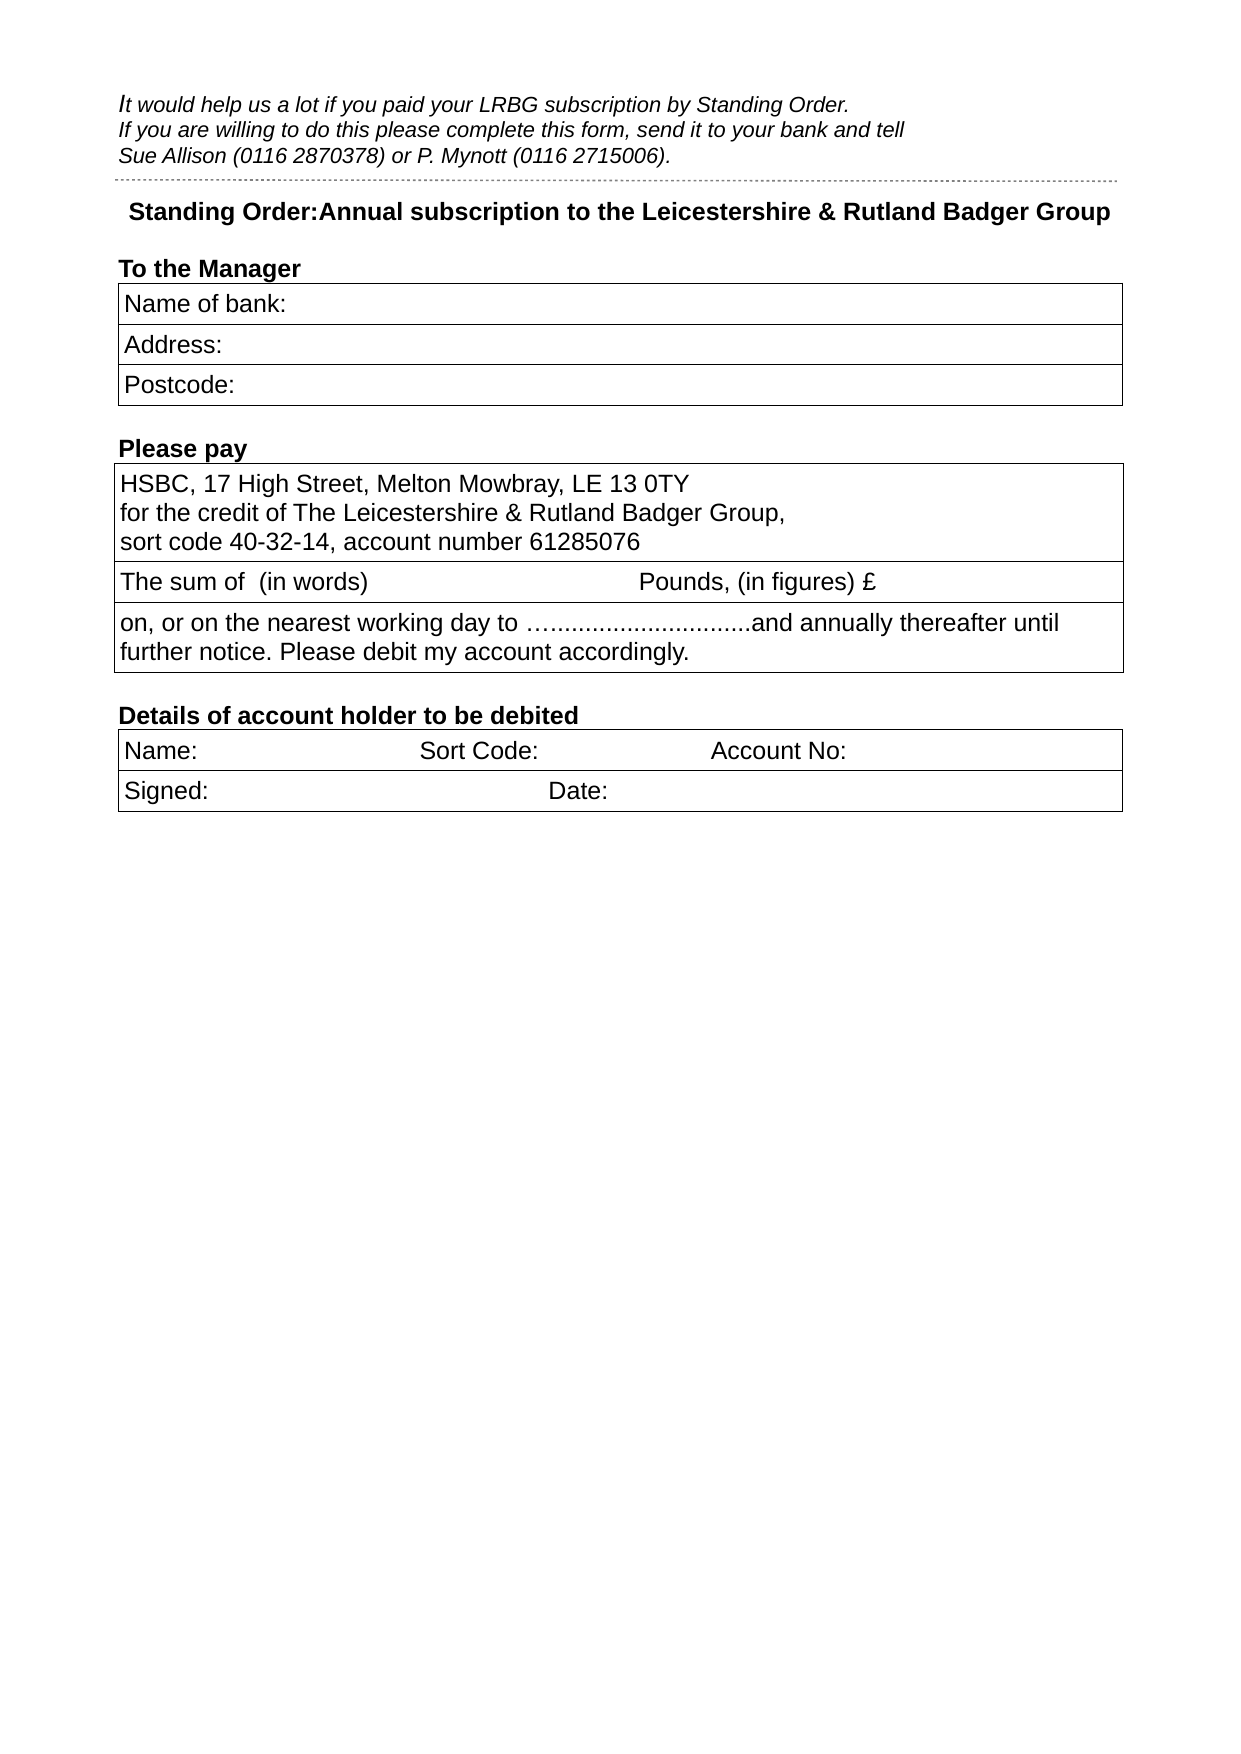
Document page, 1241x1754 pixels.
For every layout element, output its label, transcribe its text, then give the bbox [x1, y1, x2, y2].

table_cell Address: [119, 325, 1122, 364]
table_cell Signed: Date: [119, 771, 1122, 811]
table_cell The sum of (in words) Pounds, (in figures) £ [115, 562, 1123, 602]
text Please pay [118, 434, 1122, 463]
table_header Name: Sort Code: Account No: [119, 730, 1122, 770]
text If you are willing to do this please complete this form, send it to your bank and tell [118, 117, 1122, 142]
text Details of account holder to be debited [118, 701, 1122, 729]
table_cell Postcode: [119, 365, 1122, 405]
text Sue Allison (0116 2870378) or P. Mynott (0116 2715006). [118, 142, 1122, 168]
text It would help us a lot if you paid your LRBG subscription by Standing Order. [118, 88, 1122, 117]
text To the Manager [118, 254, 1122, 283]
table_cell on, or on the nearest working day to ….............................and annually thereafter until further notice. Please debit my account accordingly. [115, 603, 1123, 671]
table_header HSBC, 17 High Street, Melton Mowbray, LE 13 0TY for the credit of The Leicestershire & Rutland Badger Group, sort code 40-32-14, account number 61285076 [115, 464, 1123, 561]
table_header Name of bank: [119, 284, 1122, 323]
text Standing Order:Annual subscription to the Leicestershire & Rutland Badger Group [118, 196, 1122, 225]
